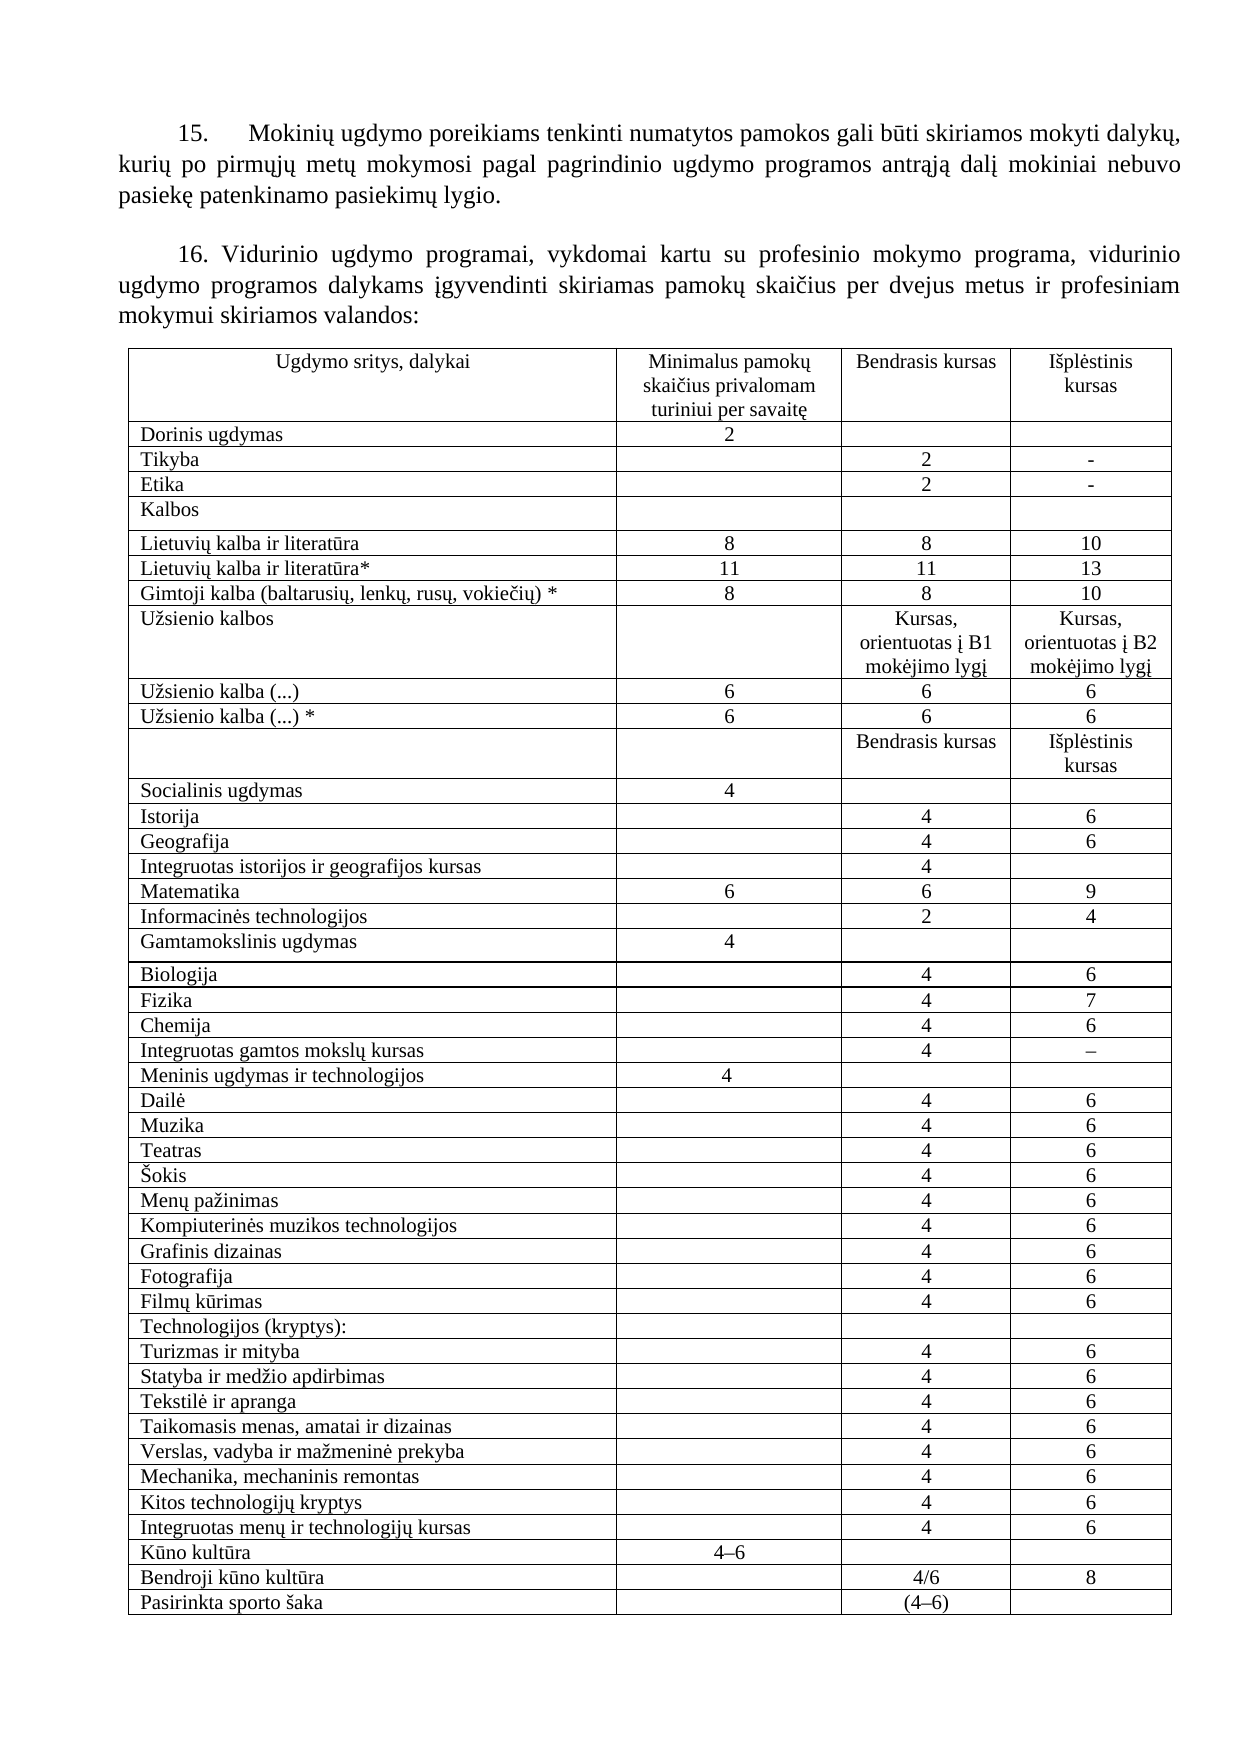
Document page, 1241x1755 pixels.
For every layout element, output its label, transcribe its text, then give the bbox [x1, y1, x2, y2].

table_cell [617, 1515, 841, 1539]
table_cell 4–6 [617, 1540, 841, 1564]
table_cell [842, 929, 1010, 961]
table_cell [617, 1364, 841, 1388]
table_cell [1011, 929, 1171, 961]
table_cell Kursas, orientuotas į B1 mokėjimo lygį [842, 606, 1010, 678]
table_cell 4 [842, 1264, 1010, 1288]
table_cell 6 [1011, 1163, 1171, 1187]
table_cell 4 [842, 1013, 1010, 1037]
table_cell Užsienio kalba (...) * [129, 704, 616, 728]
table_cell 11 [617, 556, 841, 580]
table_cell – [1011, 1038, 1171, 1062]
table_cell Gamtamokslinis ugdymas [129, 929, 616, 961]
table_cell Turizmas ir mityba [129, 1339, 616, 1363]
table_cell 6 [1011, 963, 1171, 986]
table_cell [617, 963, 841, 986]
table_cell Lietuvių kalba ir literatūra [129, 531, 616, 554]
table_cell [617, 1339, 841, 1363]
table_cell [842, 1063, 1010, 1087]
table_cell [617, 1414, 841, 1438]
table_cell Bendrasis kursas [842, 729, 1010, 777]
table_cell 4 [617, 929, 841, 961]
table_cell 2 [617, 422, 841, 446]
table_cell 4 [842, 1088, 1010, 1112]
table_cell [129, 729, 616, 777]
table_cell Fotografija [129, 1264, 616, 1288]
table_cell 4 [842, 854, 1010, 878]
table_cell 8 [617, 581, 841, 605]
table_cell Informacinės technologijos [129, 904, 616, 928]
table_cell Kalbos [129, 497, 616, 529]
table_cell [617, 1138, 841, 1162]
table_cell 4 [842, 988, 1010, 1012]
table_cell 6 [1011, 1389, 1171, 1413]
table_cell Geografija [129, 829, 616, 853]
table_cell [842, 1540, 1010, 1564]
table_cell 6 [1011, 1339, 1171, 1363]
table_cell 8 [842, 531, 1010, 554]
table_cell 9 [1011, 879, 1171, 903]
table_cell [1011, 1314, 1171, 1338]
table_cell 2 [842, 447, 1010, 471]
table_cell Tekstilė ir apranga [129, 1389, 616, 1413]
table_cell Užsienio kalba (...) [129, 679, 616, 703]
table_cell 4 [842, 1389, 1010, 1413]
table_cell Tikyba [129, 447, 616, 471]
table_cell 4 [842, 963, 1010, 986]
table_cell 4 [842, 1364, 1010, 1388]
table_cell 4 [842, 1465, 1010, 1488]
table_cell [617, 1264, 841, 1288]
table_header Minimalus pamokų skaičius privalomam turiniui per savaitę [617, 349, 841, 421]
table_cell 10 [1011, 531, 1171, 554]
table_cell [617, 1389, 841, 1413]
table_cell (4–6) [842, 1590, 1010, 1614]
table_cell 6 [1011, 1264, 1171, 1288]
table_cell 6 [617, 879, 841, 903]
table_cell 6 [842, 879, 1010, 903]
table_cell [617, 1439, 841, 1463]
table_cell 6 [1011, 1515, 1171, 1539]
table_cell Teatras [129, 1138, 616, 1162]
table_header Išplėstinis kursas [1011, 349, 1171, 421]
table_cell [617, 1013, 841, 1037]
table_cell 4 [842, 1113, 1010, 1137]
table_cell [1011, 1063, 1171, 1087]
table_cell [617, 1214, 841, 1237]
table_cell [1011, 1590, 1171, 1614]
table_cell [1011, 854, 1171, 878]
table_cell [617, 729, 841, 777]
table_cell 6 [1011, 1088, 1171, 1112]
table_cell 4/6 [842, 1565, 1010, 1589]
table_cell [617, 1163, 841, 1187]
table_cell Mechanika, mechaninis remontas [129, 1465, 616, 1488]
table_cell [1011, 779, 1171, 802]
table_cell [617, 1465, 841, 1488]
table_cell Šokis [129, 1163, 616, 1187]
table_cell Gimtoji kalba (baltarusių, lenkų, rusų, vokiečių) * [129, 581, 616, 605]
table_cell Socialinis ugdymas [129, 779, 616, 802]
table_cell Matematika [129, 879, 616, 903]
table_cell Etika [129, 472, 616, 496]
table_cell 6 [1011, 1364, 1171, 1388]
table_cell Istorija [129, 804, 616, 828]
table_cell Taikomasis menas, amatai ir dizainas [129, 1414, 616, 1438]
table_cell Išplėstinis kursas [1011, 729, 1171, 777]
table_cell Biologija [129, 963, 616, 986]
table_cell 6 [1011, 1490, 1171, 1514]
table_cell [617, 1038, 841, 1062]
table_cell 6 [1011, 1214, 1171, 1237]
table_cell 4 [842, 829, 1010, 853]
table_cell 6 [1011, 1414, 1171, 1438]
table_cell 4 [842, 1188, 1010, 1212]
table_cell 2 [842, 904, 1010, 928]
table_cell 4 [842, 1163, 1010, 1187]
table_cell Pasirinkta sporto šaka [129, 1590, 616, 1614]
table_cell 6 [1011, 1439, 1171, 1463]
table_cell [617, 854, 841, 878]
table_cell Dailė [129, 1088, 616, 1112]
table_cell [617, 1239, 841, 1263]
table_cell Kitos technologijų kryptys [129, 1490, 616, 1514]
table_cell Menų pažinimas [129, 1188, 616, 1212]
table_cell 8 [617, 531, 841, 554]
table_cell Meninis ugdymas ir technologijos [129, 1063, 616, 1087]
table_cell - [1011, 472, 1171, 496]
table_cell [617, 1590, 841, 1614]
table_cell [617, 497, 841, 529]
table_cell 6 [1011, 1239, 1171, 1263]
table_cell 13 [1011, 556, 1171, 580]
table_cell 4 [842, 1038, 1010, 1062]
table_cell [617, 472, 841, 496]
table_cell 4 [842, 1490, 1010, 1514]
table_cell Dorinis ugdymas [129, 422, 616, 446]
table_cell 4 [842, 1289, 1010, 1313]
table_cell Grafinis dizainas [129, 1239, 616, 1263]
table_cell Fizika [129, 988, 616, 1012]
table_cell 4 [842, 1515, 1010, 1539]
table_cell 6 [842, 704, 1010, 728]
table_cell Integruotas gamtos mokslų kursas [129, 1038, 616, 1062]
table_cell Kūno kultūra [129, 1540, 616, 1564]
table_cell 4 [842, 1339, 1010, 1363]
table_cell 4 [842, 1414, 1010, 1438]
table_cell 11 [842, 556, 1010, 580]
table_cell Lietuvių kalba ir literatūra* [129, 556, 616, 580]
table_cell Kompiuterinės muzikos technologijos [129, 1214, 616, 1237]
table_cell 7 [1011, 988, 1171, 1012]
table_cell [617, 1289, 841, 1313]
table_cell 4 [617, 779, 841, 802]
table_cell 6 [1011, 1113, 1171, 1137]
table_cell 6 [1011, 1465, 1171, 1488]
table_cell 6 [1011, 1289, 1171, 1313]
table_cell 4 [842, 1239, 1010, 1263]
table_cell [617, 1314, 841, 1338]
table_cell [617, 804, 841, 828]
table_cell 6 [1011, 804, 1171, 828]
table_cell [1011, 422, 1171, 446]
table_cell 6 [617, 704, 841, 728]
table_cell Technologijos (kryptys): [129, 1314, 616, 1338]
table_cell Filmų kūrimas [129, 1289, 616, 1313]
table_cell [617, 988, 841, 1012]
table_cell Verslas, vadyba ir mažmeninė prekyba [129, 1439, 616, 1463]
table_cell [1011, 1540, 1171, 1564]
table_cell [842, 1314, 1010, 1338]
table_cell [617, 904, 841, 928]
table_cell Integruotas istorijos ir geografijos kursas [129, 854, 616, 878]
table_cell [617, 1088, 841, 1112]
text 15. Mokinių ugdymo poreikiams tenkinti numatytos pamokos gali būti skiriamos mokyti dalykų, kurių po pirmųjų metų mokymosi pagal pagrindinio ugdymo programos antrąją dalį mokiniai nebuvo pasiekę patenkinamo pasiekimų lygio. [118, 118, 1182, 209]
table_cell 8 [842, 581, 1010, 605]
table_cell - [1011, 447, 1171, 471]
table_cell 6 [1011, 1013, 1171, 1037]
table_cell [842, 497, 1010, 529]
table_cell 6 [617, 679, 841, 703]
table_cell 4 [842, 1214, 1010, 1237]
table_cell 4 [842, 1439, 1010, 1463]
table_cell [842, 779, 1010, 802]
table_cell 6 [1011, 704, 1171, 728]
table_cell Statyba ir medžio apdirbimas [129, 1364, 616, 1388]
table_cell Užsienio kalbos [129, 606, 616, 678]
table_cell 4 [617, 1063, 841, 1087]
table_cell [617, 1188, 841, 1212]
table_header Ugdymo sritys, dalykai [129, 349, 616, 421]
table_cell [617, 1113, 841, 1137]
text 16. Vidurinio ugdymo programai, vykdomai kartu su profesinio mokymo programa, vidurinio ugdymo programos dalykams įgyvendinti skiriamas pamokų skaičius per dvejus metus ir profesiniam mokymui skiriamos valandos: [118, 239, 1182, 329]
table_cell 4 [842, 804, 1010, 828]
table_cell 6 [1011, 1188, 1171, 1212]
table_cell 10 [1011, 581, 1171, 605]
table_cell 2 [842, 472, 1010, 496]
table_header Bendrasis kursas [842, 349, 1010, 421]
table_cell [617, 1490, 841, 1514]
table_cell 6 [1011, 679, 1171, 703]
table_cell Muzika [129, 1113, 616, 1137]
table_cell 4 [842, 1138, 1010, 1162]
table_cell [842, 422, 1010, 446]
table_cell 4 [1011, 904, 1171, 928]
table_cell [617, 829, 841, 853]
table_cell [1011, 497, 1171, 529]
table_cell Integruotas menų ir technologijų kursas [129, 1515, 616, 1539]
table_cell Bendroji kūno kultūra [129, 1565, 616, 1589]
table_cell [617, 1565, 841, 1589]
table_cell 6 [842, 679, 1010, 703]
table_cell 6 [1011, 829, 1171, 853]
table_cell [617, 606, 841, 678]
table_cell 8 [1011, 1565, 1171, 1589]
table_cell [617, 447, 841, 471]
table_cell Kursas, orientuotas į B2 mokėjimo lygį [1011, 606, 1171, 678]
table_cell 6 [1011, 1138, 1171, 1162]
table_cell Chemija [129, 1013, 616, 1037]
